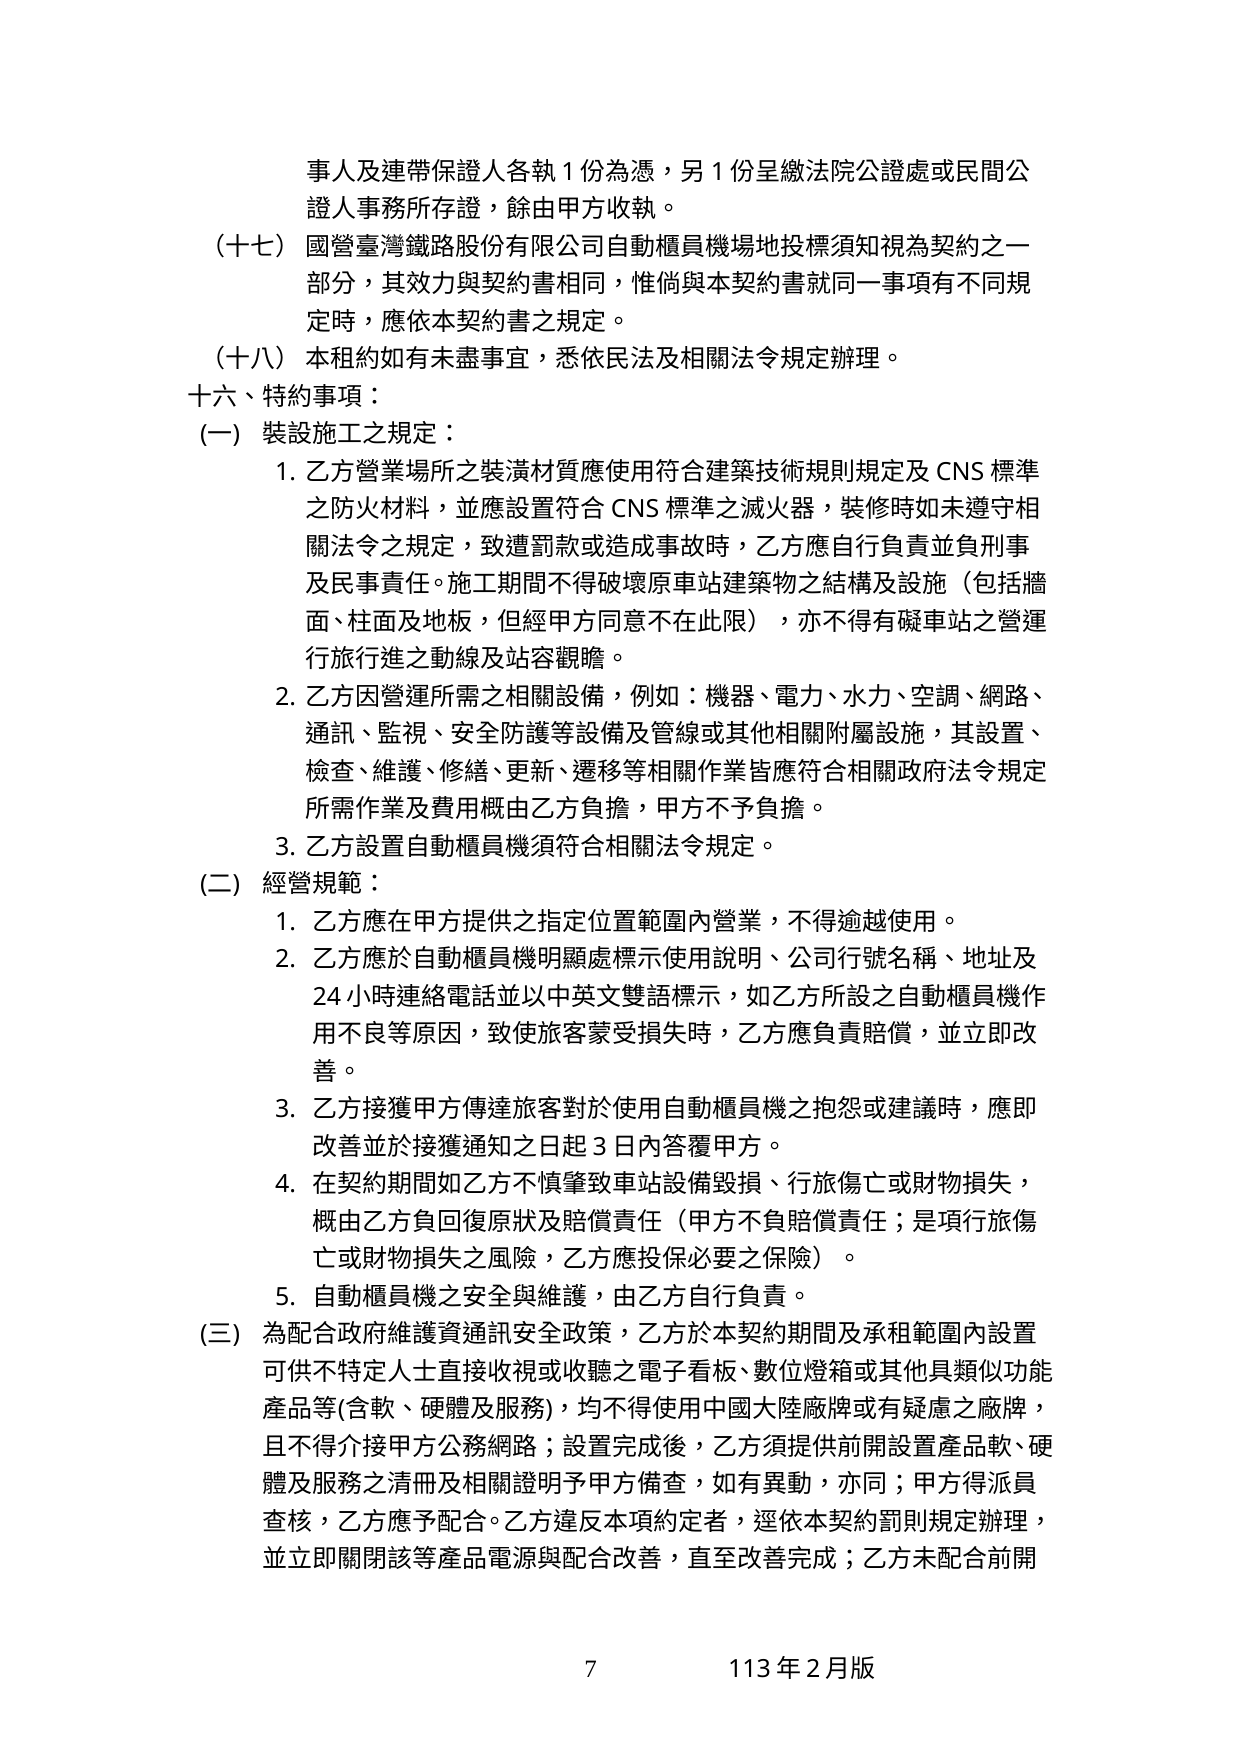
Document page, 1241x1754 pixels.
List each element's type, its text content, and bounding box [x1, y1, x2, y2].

list 乙方接獲甲方傳達旅客對於使用自動櫃員機之抱怨或建議時，應即改善並於接獲通知之日起3日內答覆甲方。 [275, 1087, 1047, 1162]
list 裝設施工之規定： [200, 412, 1053, 450]
list 自動櫃員機之安全與維護，由乙方自行負責。 [275, 1275, 1047, 1312]
list 乙方應於自動櫃員機明顯處標示使用說明、公司行號名稱、地址及24小時連絡電話並以中英文雙語標示，如乙方所設之自動櫃員機作用不良等原因，致使旅客蒙受損失時，乙方應負責賠償，並立即改善。 [275, 937, 1047, 1087]
list 乙方營業場所之裝潢材質應使用符合建築技術規則規定及CNS 標準之防火材料，並應設置符合CNS 標準之滅火器，裝修時如未遵守相關法令之規定，致遭罰款或造成事故時，乙方應自行負責並負刑事及民事責任。施工期間不得破壞原車站建築物之結構及設施（包括牆面、柱面及地板，但經甲方同意不在此限），亦不得有礙車站之營運、行旅行進之動線及站容觀瞻。 [275, 450, 1047, 675]
list 在契約期間如乙方不慎肇致車站設備毀損、行旅傷亡或財物損失，概由乙方負回復原狀及賠償責任（甲方不負賠償責任；是項行旅傷亡或財物損失之風險，乙方應投保必要之保險）。 [275, 1162, 1047, 1275]
list 經營規範： [200, 862, 1053, 900]
list 事人及連帶保證人各執1份為憑，另1份呈繳法院公證處或民間公證人事務所存證，餘由甲方收執。 [200, 150, 1053, 225]
list 乙方設置自動櫃員機須符合相關法令規定。 [275, 825, 1047, 862]
list 乙方應在甲方提供之指定位置範圍內營業，不得逾越使用。 [275, 900, 1047, 937]
list 本租約如有未盡事宜，悉依民法及相關法令規定辦理。 [200, 337, 1053, 375]
list 為配合政府維護資通訊安全政策，乙方於本契約期間及承租範圍內設置可供不特定人士直接收視或收聽之電子看板、數位燈箱或其他具類似功能產品等(含軟、硬體及服務)，均不得使用中國大陸廠牌或有疑慮之廠牌，且不得介接甲方公務網路；設置完成後，乙方須提供前開設置產品軟、硬體及服務之清冊及相關證明予甲方備查，如有異動，亦同；甲方得派員查核，乙方應予配合。乙方違反本項約定者，逕依本契約罰則規定辦理，並立即關閉該等產品電源與配合改善，直至改善完成；乙方未配合前開 [200, 1312, 1053, 1575]
text 十六、特約事項： [187, 375, 1053, 412]
list 乙方因營運所需之相關設備，例如：機器、電力、水力、空調、網路、通訊、監視、安全防護等設備及管線或其他相關附屬設施，其設置、檢查、維護、修繕、更新、遷移等相關作業皆應符合相關政府法令規定，所需作業及費用概由乙方負擔，甲方不予負擔。 [275, 675, 1047, 825]
list 國營臺灣鐵路股份有限公司自動櫃員機場地投標須知視為契約之一部分，其效力與契約書相同，惟倘與本契約書就同一事項有不同規定時，應依本契約書之規定。 [200, 225, 1053, 337]
